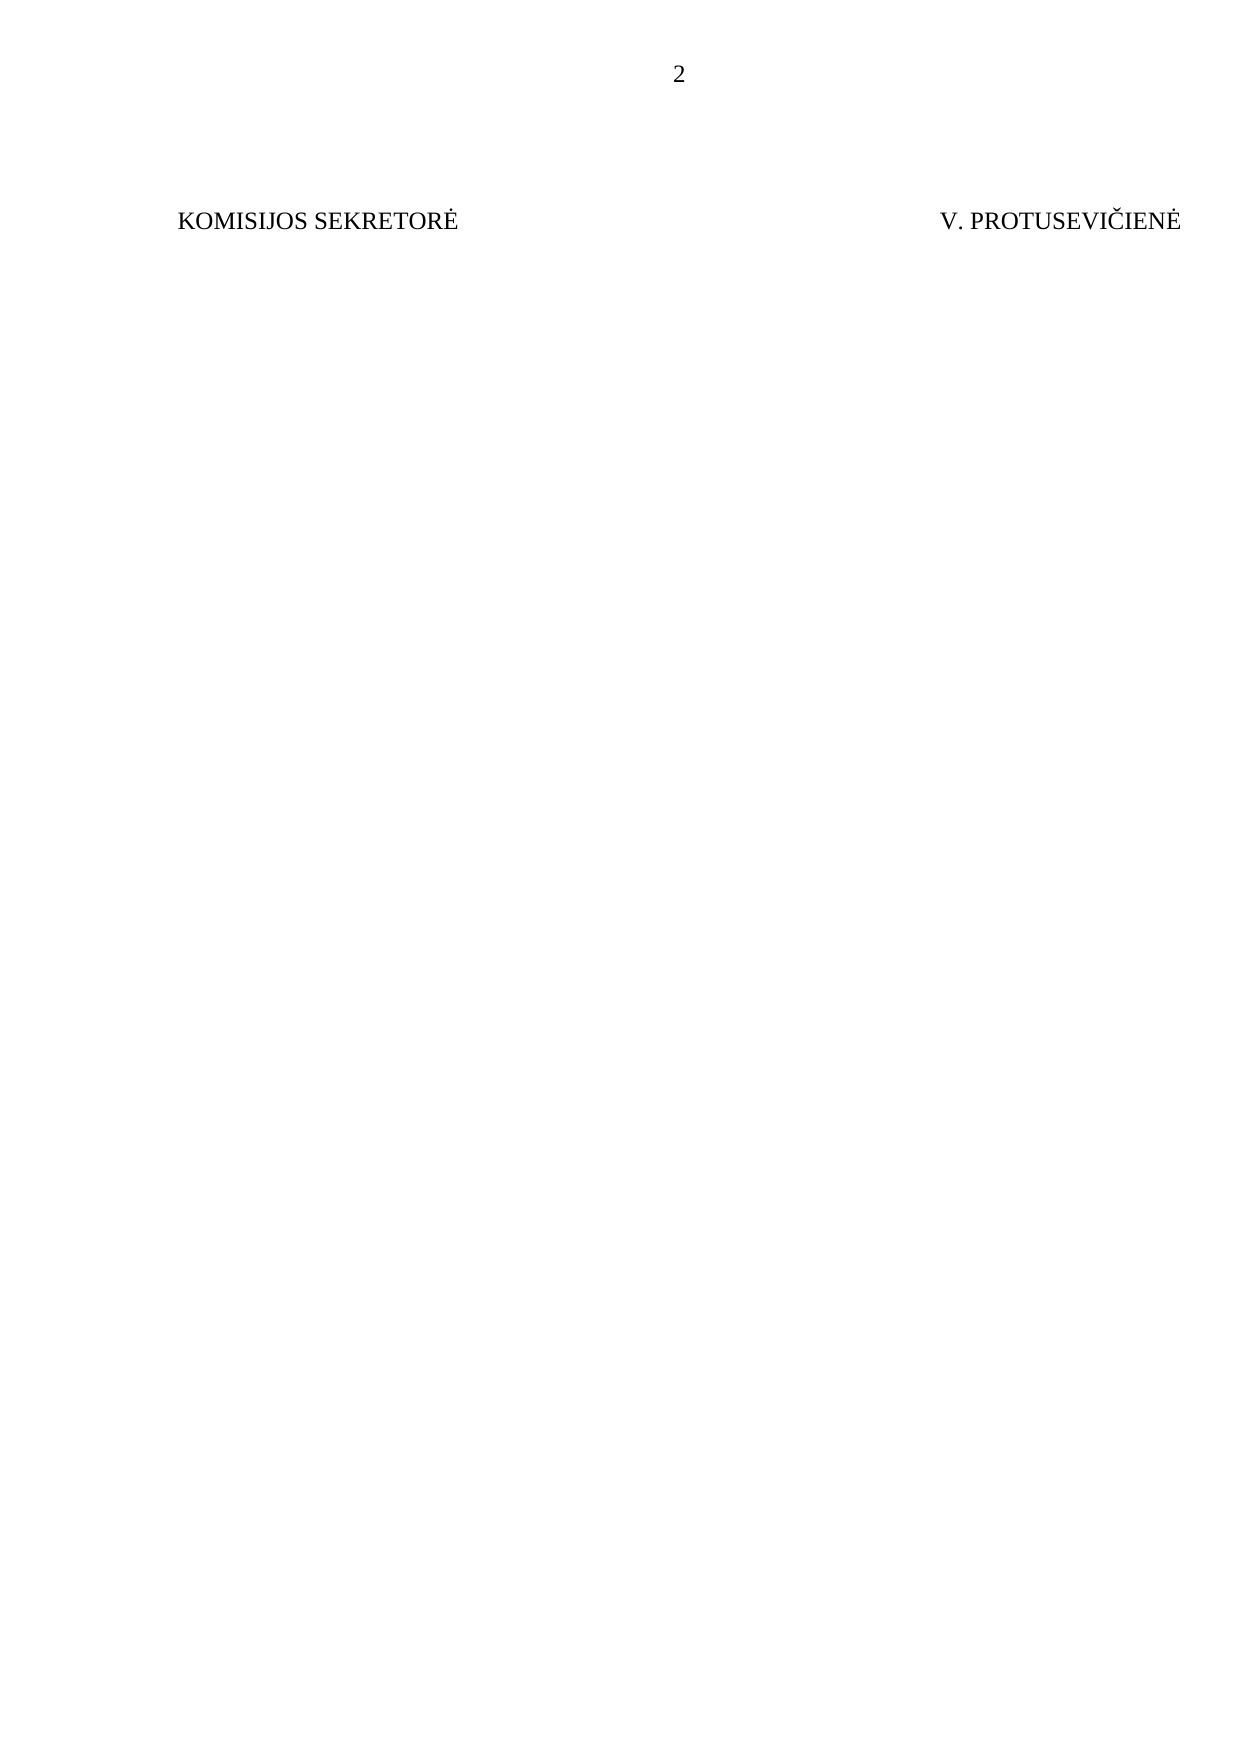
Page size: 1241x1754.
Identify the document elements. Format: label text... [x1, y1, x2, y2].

text KOMISIJOS SEKRETORĖ V. PROTUSEVIČIENĖ [177, 206, 1181, 235]
